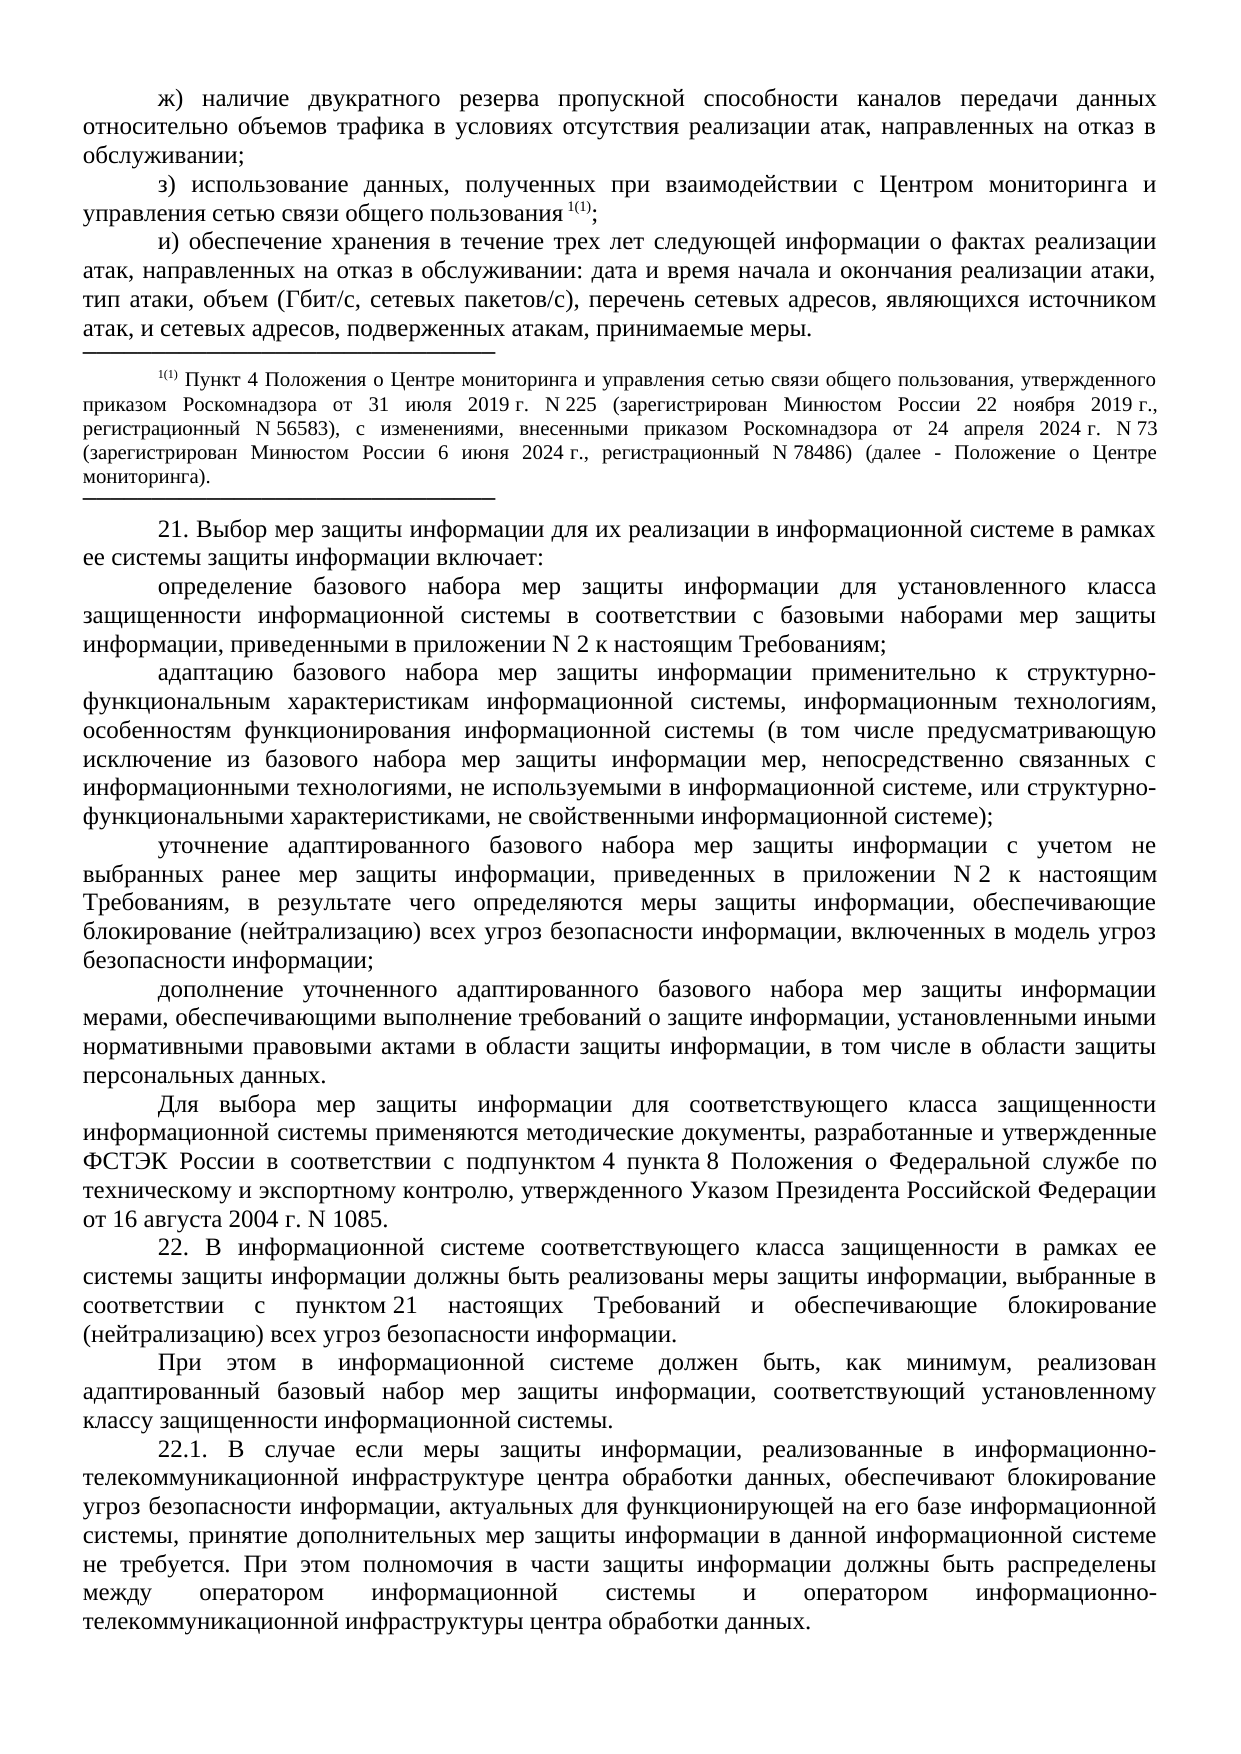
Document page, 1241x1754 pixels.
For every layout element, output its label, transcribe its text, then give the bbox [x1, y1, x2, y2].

text определение базового набора мер защиты информации для установленного класса защищенности информационной системы в соответствии с базовыми наборами мер защиты информации, приведенными в приложении N 2 к настоящим Требованиям; [83, 571, 1157, 657]
text 1(1) Пункт 4 Положения о Центре мониторинга и управления сетью связи общего пользования, утвержденного приказом Роскомнадзора от 31 июля 2019 г. N 225 (зарегистрирован Минюстом России 22 ноября 2019 г., регистрационный N 56583), с изменениями, внесенными приказом Роскомнадзора от 24 апреля 2024 г. N 73 (зарегистрирован Минюстом России 6 июня 2024 г., регистрационный N 78486) (далее - Положение о Центре мониторинга). [83, 367, 1157, 488]
text ────────────────────────────── [83, 341, 1157, 367]
text уточнение адаптированного базового набора мер защиты информации с учетом не выбранных ранее мер защиты информации, приведенных в приложении N 2 к настоящим Требованиям, в результате чего определяются меры защиты информации, обеспечивающие блокирование (нейтрализацию) всех угроз безопасности информации, включенных в модель угроз безопасности информации; [83, 830, 1157, 974]
text ────────────────────────────── [83, 488, 1157, 514]
text дополнение уточненного адаптированного базового набора мер защиты информации мерами, обеспечивающими выполнение требований о защите информации, установленными иными нормативными правовыми актами в области защиты информации, в том числе в области защиты персональных данных. [83, 974, 1157, 1089]
text з) использование данных, полученных при взаимодействии с Центром мониторинга и управления сетью связи общего пользования 1(1); [83, 169, 1157, 226]
text 22.1. В случае если меры защиты информации, реализованные в информационно-телекоммуникационной инфраструктуре центра обработки данных, обеспечивают блокирование угроз безопасности информации, актуальных для функционирующей на его базе информационной системы, принятие дополнительных мер защиты информации в данной информационной системе не требуется. При этом полномочия в части защиты информации должны быть распределены между оператором информационной системы и оператором информационно-телекоммуникационной инфраструктуры центра обработки данных. [83, 1434, 1157, 1635]
text Для выбора мер защиты информации для соответствующего класса защищенности информационной системы применяются методические документы, разработанные и утвержденные ФСТЭК России в соответствии с подпунктом 4 пункта 8 Положения о Федеральной службе по техническому и экспортному контролю, утвержденного Указом Президента Российской Федерации от 16 августа 2004 г. N 1085. [83, 1089, 1157, 1232]
text При этом в информационной системе должен быть, как минимум, реализован адаптированный базовый набор мер защиты информации, соответствующий установленному классу защищенности информационной системы. [83, 1347, 1157, 1434]
text и) обеспечение хранения в течение трех лет следующей информации о фактах реализации атак, направленных на отказ в обслуживании: дата и время начала и окончания реализации атаки, тип атаки, объем (Гбит/с, сетевых пакетов/с), перечень сетевых адресов, являющихся источником атак, и сетевых адресов, подверженных атакам, принимаемые меры. [83, 226, 1157, 341]
text ж) наличие двукратного резерва пропускной способности каналов передачи данных относительно объемов трафика в условиях отсутствия реализации атак, направленных на отказ в обслуживании; [83, 83, 1157, 169]
text адаптацию базового набора мер защиты информации применительно к структурно-функциональным характеристикам информационной системы, информационным технологиям, особенностям функционирования информационной системы (в том числе предусматривающую исключение из базового набора мер защиты информации мер, непосредственно связанных с информационными технологиями, не используемыми в информационной системе, или структурно-функциональными характеристиками, не свойственными информационной системе); [83, 657, 1157, 830]
text 21. Выбор мер защиты информации для их реализации в информационной системе в рамках ее системы защиты информации включает: [83, 514, 1157, 571]
text 22. В информационной системе соответствующего класса защищенности в рамках ее системы защиты информации должны быть реализованы меры защиты информации, выбранные в соответствии с пунктом 21 настоящих Требований и обеспечивающие блокирование (нейтрализацию) всех угроз безопасности информации. [83, 1232, 1157, 1347]
